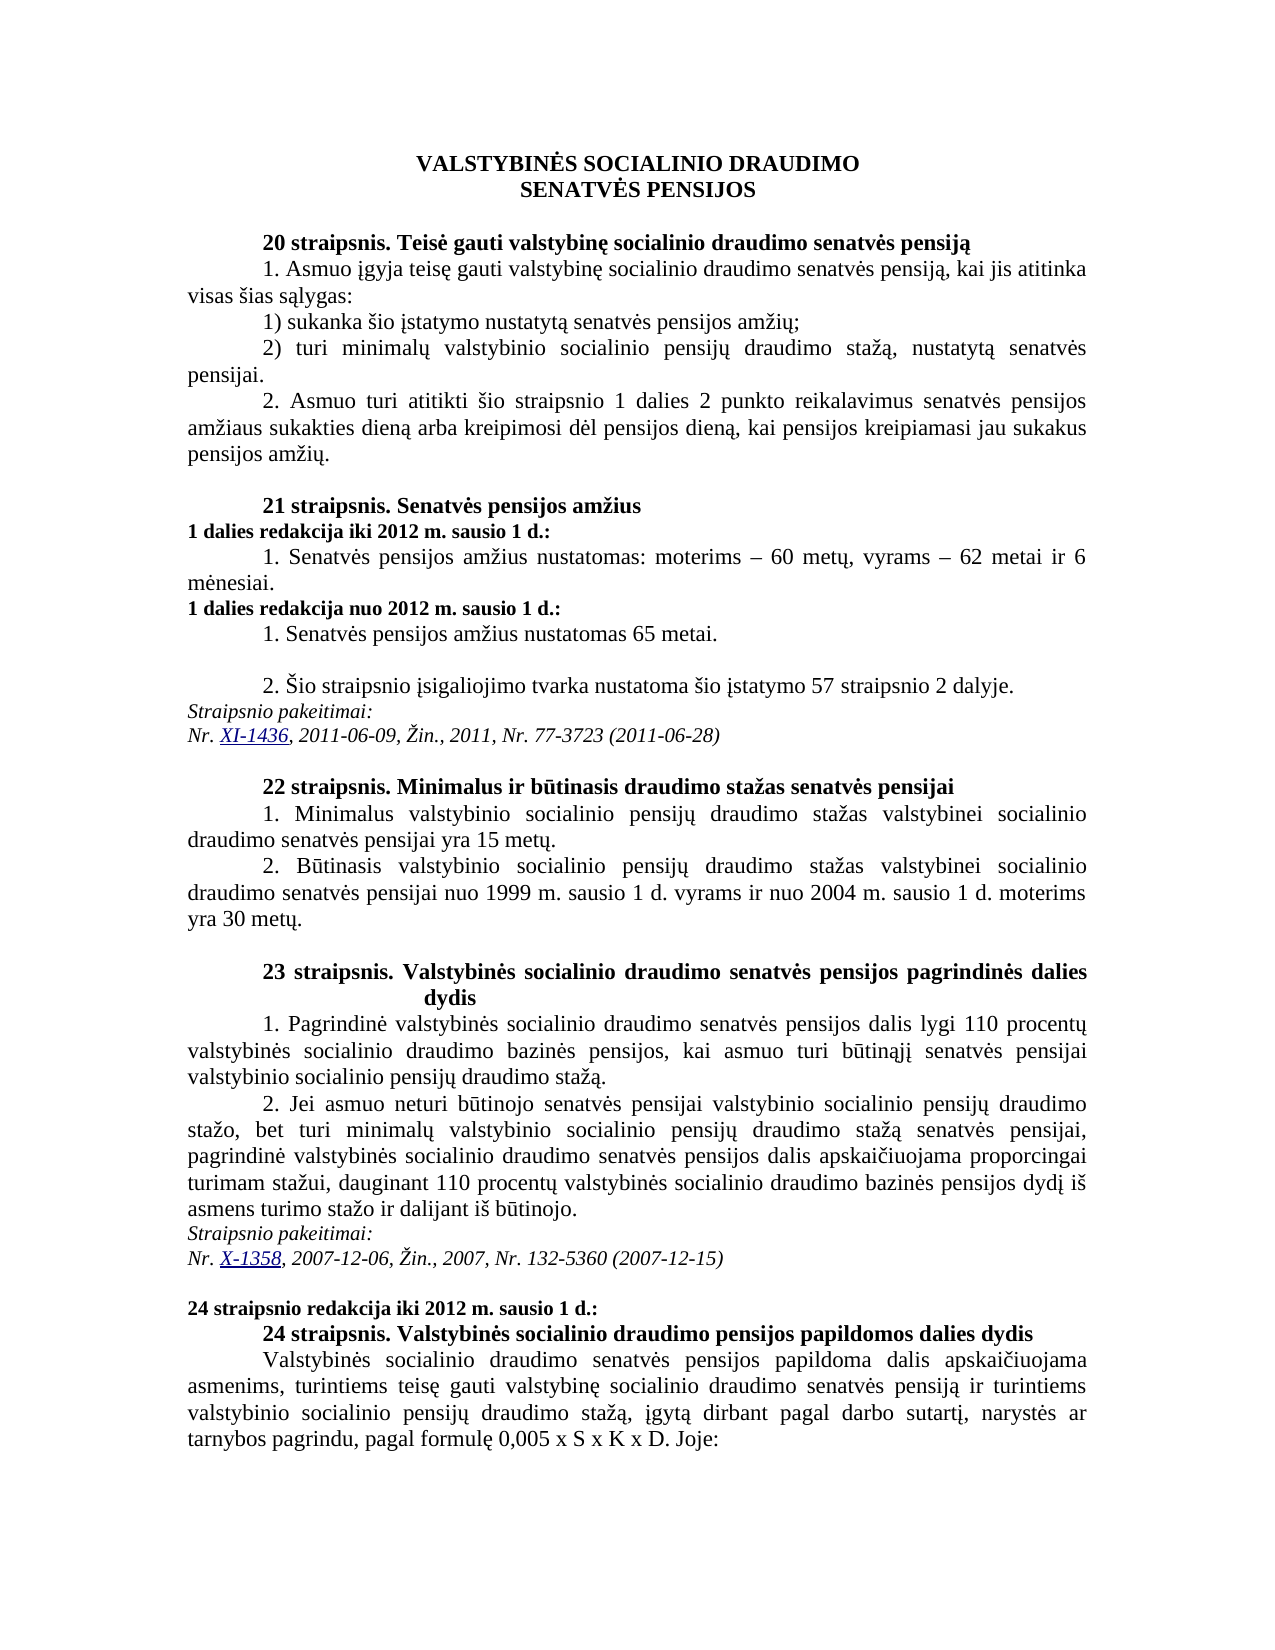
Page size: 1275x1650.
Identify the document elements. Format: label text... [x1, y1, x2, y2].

text 1. Senatvės pensijos amžius nustatomas: moterims – 60 metų, vyrams – 62 metai ir 6 mėnesiai. [187, 543, 1088, 596]
text 21 straipsnis. Senatvės pensijos amžius [187, 493, 1088, 519]
text 1 dalies redakcija nuo 2012 m. sausio 1 d.: [187, 596, 1088, 620]
text 24 straipsnis. Valstybinės socialinio draudimo pensijos papildomos dalies dydis [262, 1320, 1088, 1346]
text Valstybinės socialinio draudimo senatvės pensijos papildoma dalis apskaičiuojama asmenims, turintiems teisę gauti valstybinę socialinio draudimo senatvės pensiją ir turintiems valstybinio socialinio pensijų draudimo stažą, įgytą dirbant pagal darbo sutartį, narystės ar tarnybos pagrindu, pagal formulę 0,005 x S x K x D. Joje: [187, 1346, 1088, 1452]
text 24 straipsnio redakcija iki 2012 m. sausio 1 d.: [187, 1296, 1088, 1320]
text 23 straipsnis. Valstybinės socialinio draudimo senatvės pensijos pagrindinės dalies dydis [262, 958, 1088, 1011]
text 1. Asmuo įgyja teisę gauti valstybinę socialinio draudimo senatvės pensiją, kai jis atitinka visas šias sąlygas: [187, 255, 1088, 308]
text 2. Jei asmuo neturi būtinojo senatvės pensijai valstybinio socialinio pensijų draudimo stažo, bet turi minimalų valstybinio socialinio pensijų draudimo stažą senatvės pensijai, pagrindinė valstybinės socialinio draudimo senatvės pensijos dalis apskaičiuojama proporcingai turimam stažui, dauginant 110 procentų valstybinės socialinio draudimo bazinės pensijos dydį iš asmens turimo stažo ir dalijant iš būtinojo. [187, 1089, 1088, 1221]
text 2. Asmuo turi atitikti šio straipsnio 1 dalies 2 punkto reikalavimus senatvės pensijos amžiaus sukakties dieną arba kreipimosi dėl pensijos dieną, kai pensijos kreipiamasi jau sukakus pensijos amžių. [187, 387, 1088, 466]
text 1. Pagrindinė valstybinės socialinio draudimo senatvės pensijos dalis lygi 110 procentų valstybinės socialinio draudimo bazinės pensijos, kai asmuo turi būtinąjį senatvės pensijai valstybinio socialinio pensijų draudimo stažą. [187, 1011, 1088, 1089]
text VALSTYBINĖS SOCIALINIO DRAUDIMO [187, 150, 1088, 176]
text Straipsnio pakeitimai: [187, 1221, 1088, 1245]
text 1) sukanka šio įstatymo nustatytą senatvės pensijos amžių; [187, 308, 1088, 334]
text 1. Minimalus valstybinio socialinio pensijų draudimo stažas valstybinei socialinio draudimo senatvės pensijai yra 15 metų. [187, 800, 1088, 852]
text 1. Senatvės pensijos amžius nustatomas 65 metai. [187, 620, 1088, 646]
text 2) turi minimalų valstybinio socialinio pensijų draudimo stažą, nustatytą senatvės pensijai. [187, 334, 1088, 387]
text 22 straipsnis. Minimalus ir būtinasis draudimo stažas senatvės pensijai [187, 773, 1088, 800]
text 2. Šio straipsnio įsigaliojimo tvarka nustatoma šio įstatymo 57 straipsnio 2 dalyje. [187, 672, 1088, 699]
text Nr. X-1358, 2007-12-06, Žin., 2007, Nr. 132-5360 (2007-12-15) [187, 1245, 1088, 1269]
text 20 straipsnis. Teisė gauti valstybinę socialinio draudimo senatvės pensiją [187, 229, 1088, 255]
text Straipsnio pakeitimai: [187, 699, 1088, 723]
text Nr. XI-1436, 2011-06-09, Žin., 2011, Nr. 77-3723 (2011-06-28) [187, 723, 1087, 747]
text 1 dalies redakcija iki 2012 m. sausio 1 d.: [187, 519, 1088, 543]
text 2. Būtinasis valstybinio socialinio pensijų draudimo stažas valstybinei socialinio draudimo senatvės pensijai nuo 1999 m. sausio 1 d. vyrams ir nuo 2004 m. sausio 1 d. moterims yra 30 metų. [187, 852, 1088, 931]
text SENATVĖS PENSIJOS [187, 176, 1088, 203]
